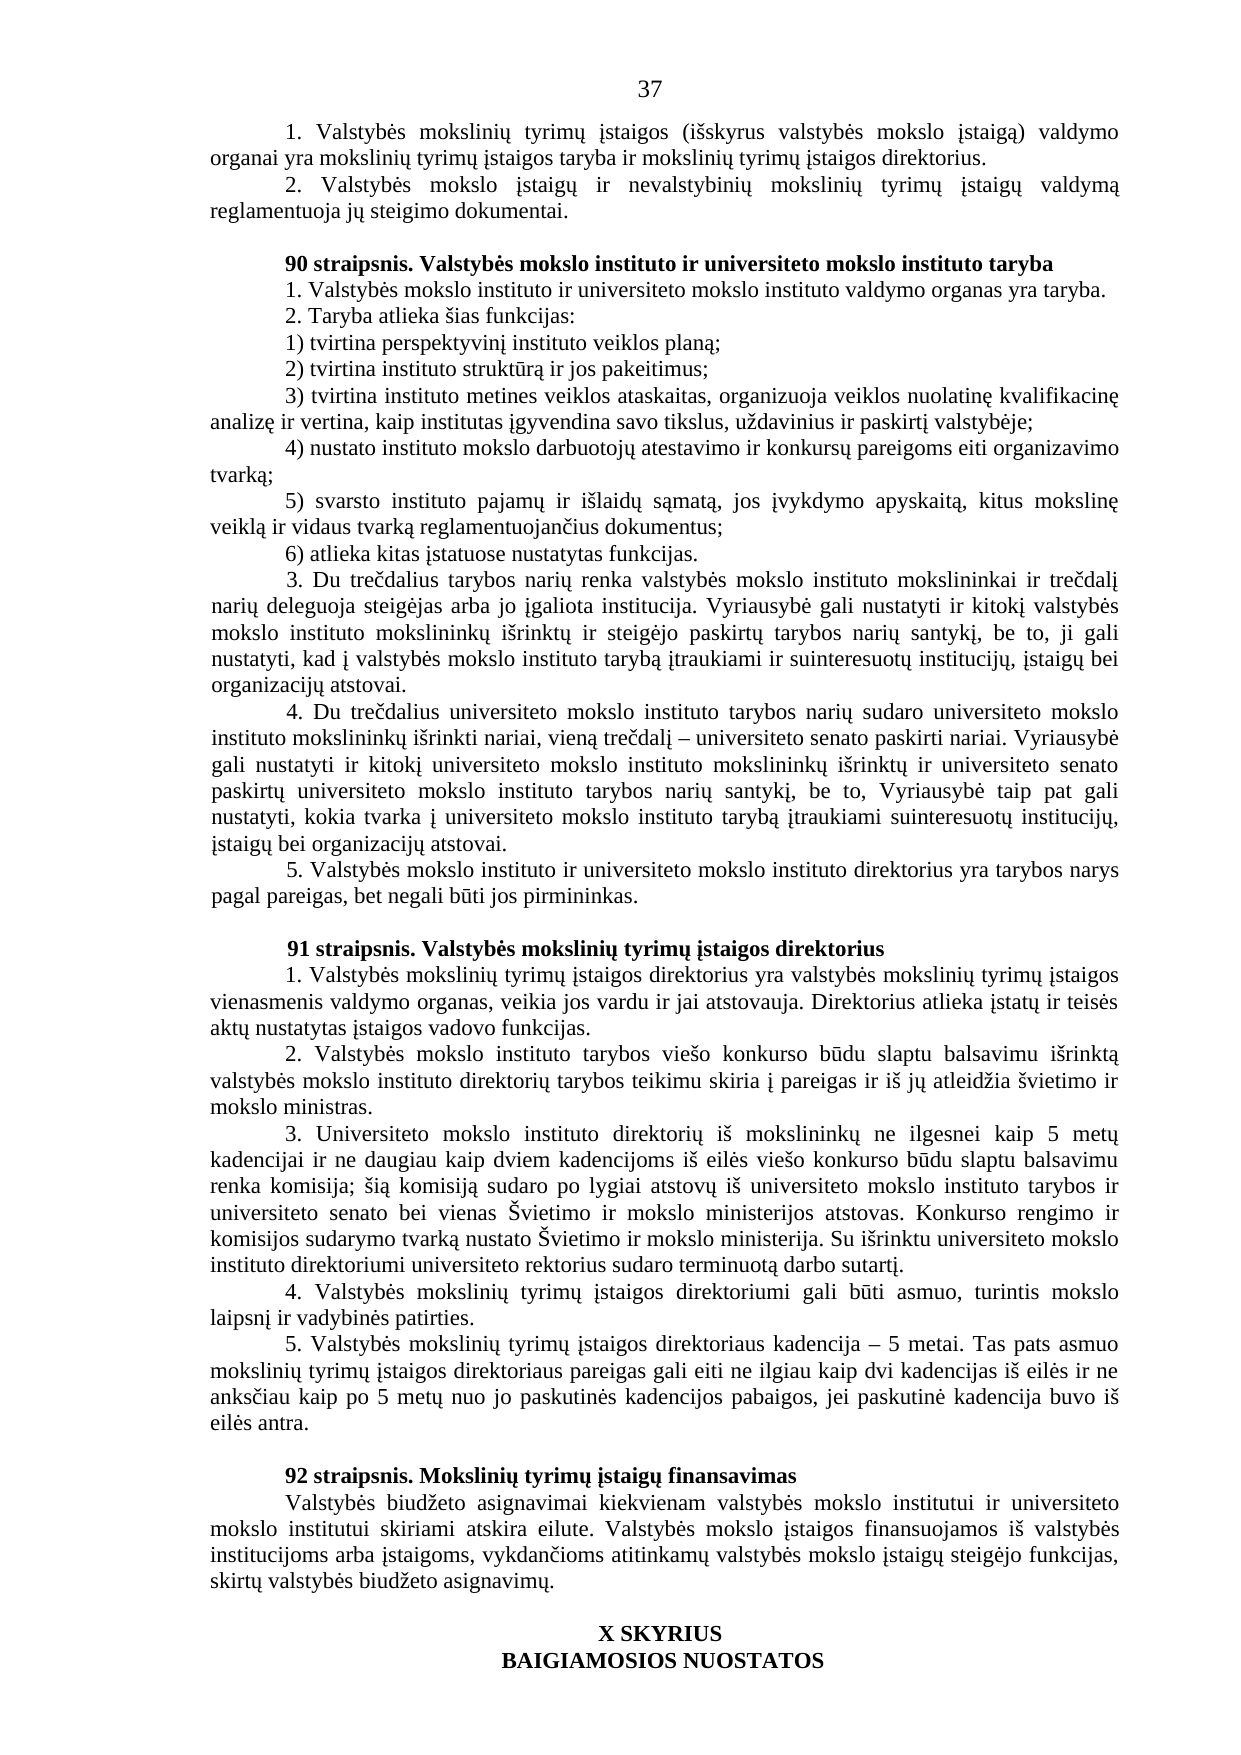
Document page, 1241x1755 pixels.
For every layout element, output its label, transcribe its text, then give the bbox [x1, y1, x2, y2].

text 3. Universiteto mokslo instituto direktorių iš mokslininkų ne ilgesnei kaip 5 metų kadencijai ir ne daugiau kaip dviem kadencijoms iš eilės viešo konkurso būdu slaptu balsavimu renka komisija; šią komisiją sudaro po lygiai atstovų iš universiteto mokslo instituto tarybos ir universiteto senato bei vienas Švietimo ir mokslo ministerijos atstovas. Konkurso rengimo ir komisijos sudarymo tvarką nustato Švietimo ir mokslo ministerija. Su išrinktu universiteto mokslo instituto direktoriumi universiteto rektorius sudaro terminuotą darbo sutartį. [210, 1119, 1120, 1278]
text 90 straipsnis. Valstybės mokslo instituto ir universiteto mokslo instituto taryba [285, 250, 1120, 276]
text 2) tvirtina instituto struktūrą ir jos pakeitimus; [210, 355, 1120, 382]
text 4. Du trečdalius universiteto mokslo instituto tarybos narių sudaro universiteto mokslo instituto mokslininkų išrinkti nariai, vieną trečdalį – universiteto senato paskirti nariai. Vyriausybė gali nustatyti ir kitokį universiteto mokslo instituto mokslininkų išrinktų ir universiteto senato paskirtų universiteto mokslo instituto tarybos narių santykį, be to, Vyriausybė taip pat gali nustatyti, kokia tvarka į universiteto mokslo instituto tarybą įtraukiami suinteresuotų institucijų, įstaigų bei organizacijų atstovai. [211, 698, 1120, 856]
text 92 straipsnis. Mokslinių tyrimų įstaigų finansavimas [210, 1462, 1120, 1488]
text 91 straipsnis. Valstybės mokslinių tyrimų įstaigos direktorius [212, 935, 1120, 961]
text X SKYRIUS [210, 1620, 1116, 1647]
text 4) nustato instituto mokslo darbuotojų atestavimo ir konkursų pareigoms eiti organizavimo tvarką; [210, 434, 1120, 487]
text 1. Valstybės mokslinių tyrimų įstaigos (išskyrus valstybės mokslo įstaigą) valdymo organai yra mokslinių tyrimų įstaigos taryba ir mokslinių tyrimų įstaigos direktorius. [210, 118, 1120, 171]
text 1. Valstybės mokslo instituto ir universiteto mokslo instituto valdymo organas yra taryba. [210, 276, 1120, 303]
text 3. Du trečdalius tarybos narių renka valstybės mokslo instituto mokslininkai ir trečdalį narių deleguoja steigėjas arba jo įgaliota institucija. Vyriausybė gali nustatyti ir kitokį valstybės mokslo instituto mokslininkų išrinktų ir steigėjo paskirtų tarybos narių santykį, be to, ji gali nustatyti, kad į valstybės mokslo instituto tarybą įtraukiami ir suinteresuotų institucijų, įstaigų bei organizacijų atstovai. [211, 566, 1120, 698]
text 2. Valstybės mokslo įstaigų ir nevalstybinių mokslinių tyrimų įstaigų valdymą reglamentuoja jų steigimo dokumentai. [210, 171, 1120, 223]
text Valstybės biudžeto asignavimai kiekvienam valstybės mokslo institutui ir universiteto mokslo institutui skiriami atskira eilute. Valstybės mokslo įstaigos finansuojamos iš valstybės institucijoms arba įstaigoms, vykdančioms atitinkamų valstybės mokslo įstaigų steigėjo funkcijas, skirtų valstybės biudžeto asignavimų. [210, 1488, 1120, 1594]
text 4. Valstybės mokslinių tyrimų įstaigos direktoriumi gali būti asmuo, turintis mokslo laipsnį ir vadybinės patirties. [210, 1278, 1120, 1330]
text 5. Valstybės mokslinių tyrimų įstaigos direktoriaus kadencija – 5 metai. Tas pats asmuo mokslinių tyrimų įstaigos direktoriaus pareigas gali eiti ne ilgiau kaip dvi kadencijas iš eilės ir ne anksčiau kaip po 5 metų nuo jo paskutinės kadencijos pabaigos, jei paskutinė kadencija buvo iš eilės antra. [210, 1330, 1120, 1436]
text 5) svarsto instituto pajamų ir išlaidų sąmatą, jos įvykdymo apyskaitą, kitus mokslinę veiklą ir vidaus tvarką reglamentuojančius dokumentus; [210, 487, 1120, 540]
text 1) tvirtina perspektyvinį instituto veiklos planą; [210, 329, 1120, 355]
text 5. Valstybės mokslo instituto ir universiteto mokslo instituto direktorius yra tarybos narys pagal pareigas, bet negali būti jos pirmininkas. [211, 856, 1120, 909]
text BAIGIAMOSIOS NUOSTATOS [210, 1647, 1116, 1673]
text 6) atlieka kitas įstatuose nustatytas funkcijas. [210, 540, 1120, 566]
text 3) tvirtina instituto metines veiklos ataskaitas, organizuoja veiklos nuolatinę kvalifikacinę analizę ir vertina, kaip institutas įgyvendina savo tikslus, uždavinius ir paskirtį valstybėje; [210, 382, 1120, 434]
text 2. Valstybės mokslo instituto tarybos viešo konkurso būdu slaptu balsavimu išrinktą valstybės mokslo instituto direktorių tarybos teikimu skiria į pareigas ir iš jų atleidžia švietimo ir mokslo ministras. [210, 1041, 1120, 1119]
text 2. Taryba atlieka šias funkcijas: [210, 303, 1120, 329]
text 1. Valstybės mokslinių tyrimų įstaigos direktorius yra valstybės mokslinių tyrimų įstaigos vienasmenis valdymo organas, veikia jos vardu ir jai atstovauja. Direktorius atlieka įstatų ir teisės aktų nustatytas įstaigos vadovo funkcijas. [210, 961, 1120, 1041]
